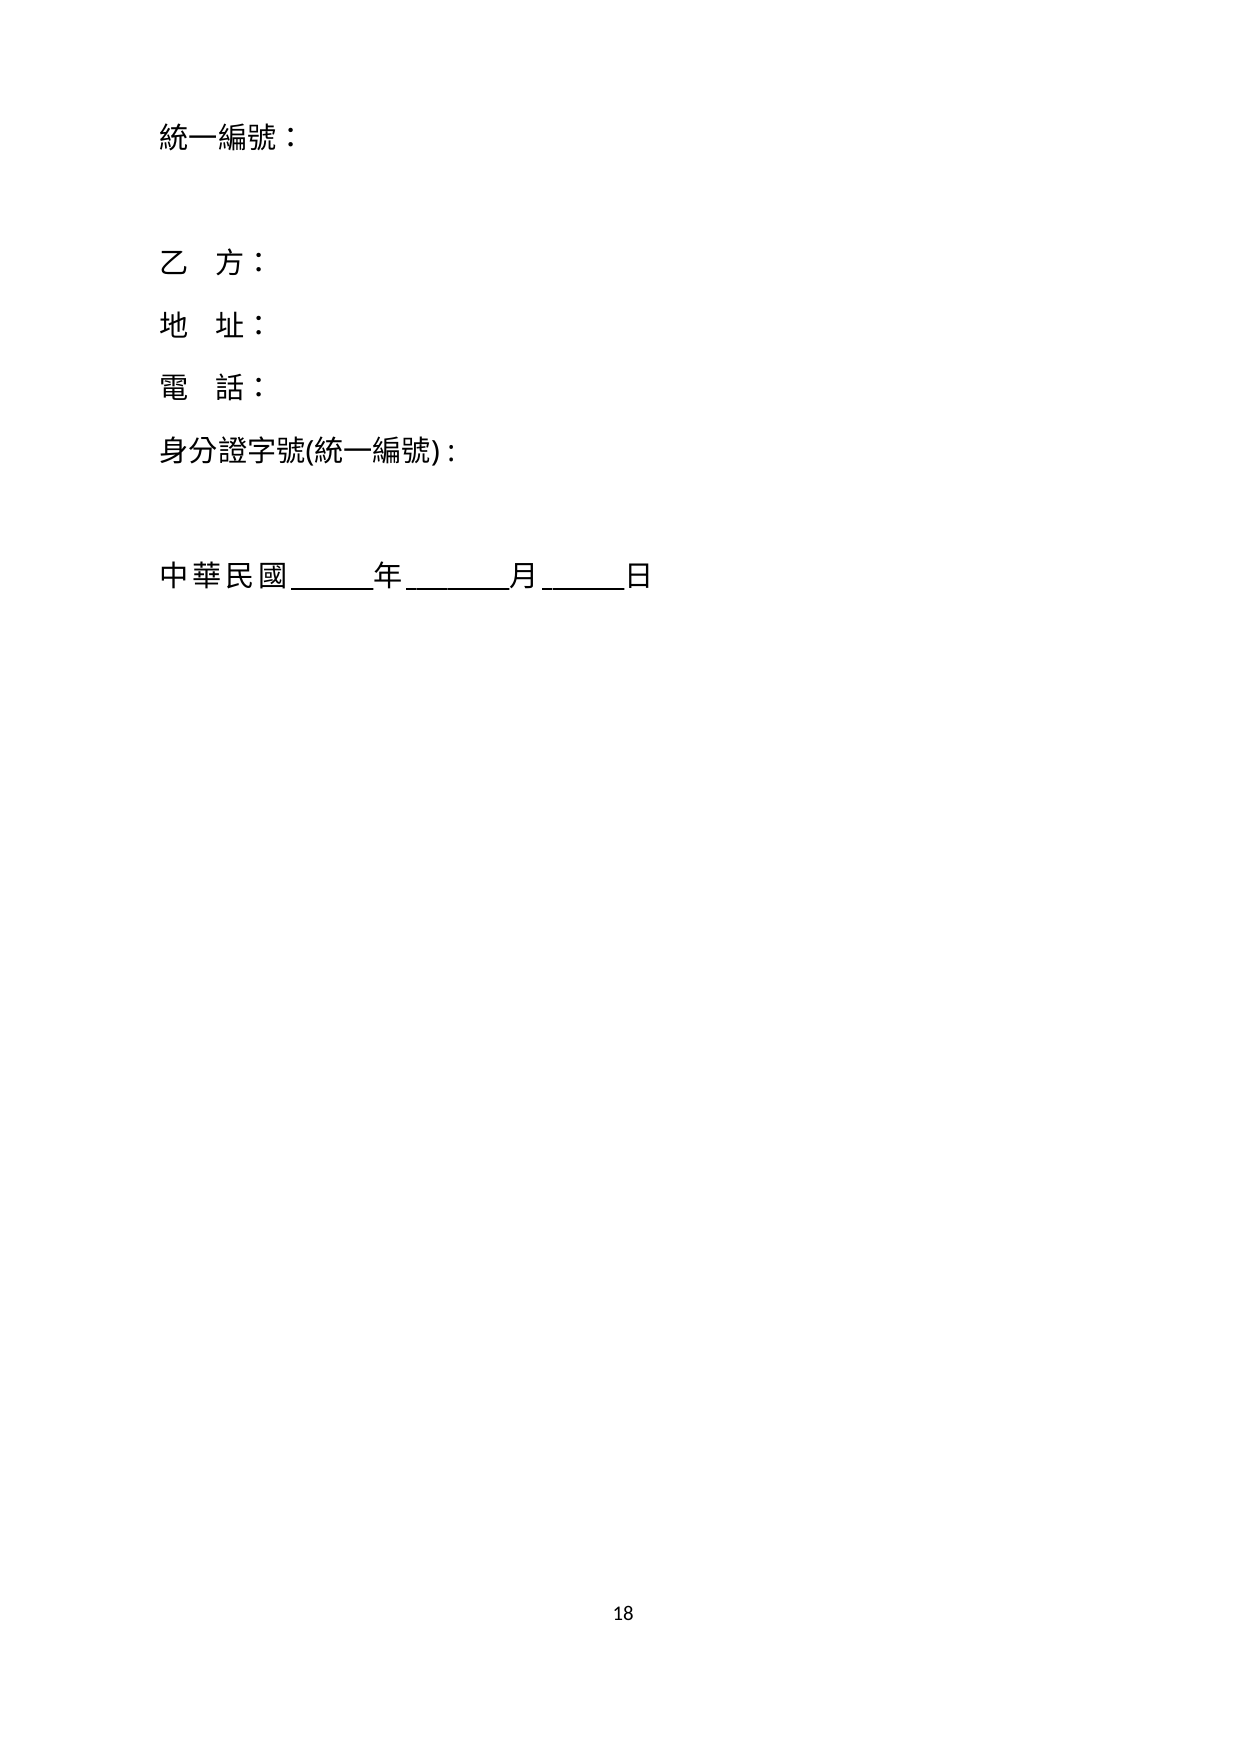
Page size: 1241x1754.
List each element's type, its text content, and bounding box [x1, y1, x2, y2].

text 身分證字號(統一編號) : [159, 407, 1087, 469]
text 統一編號： [159, 94, 1087, 157]
text 乙 方： [159, 219, 1087, 282]
text 中華民國 年 月 日 [159, 532, 1087, 594]
text 電 話： [159, 344, 1087, 407]
text 地 址： [159, 282, 1087, 344]
